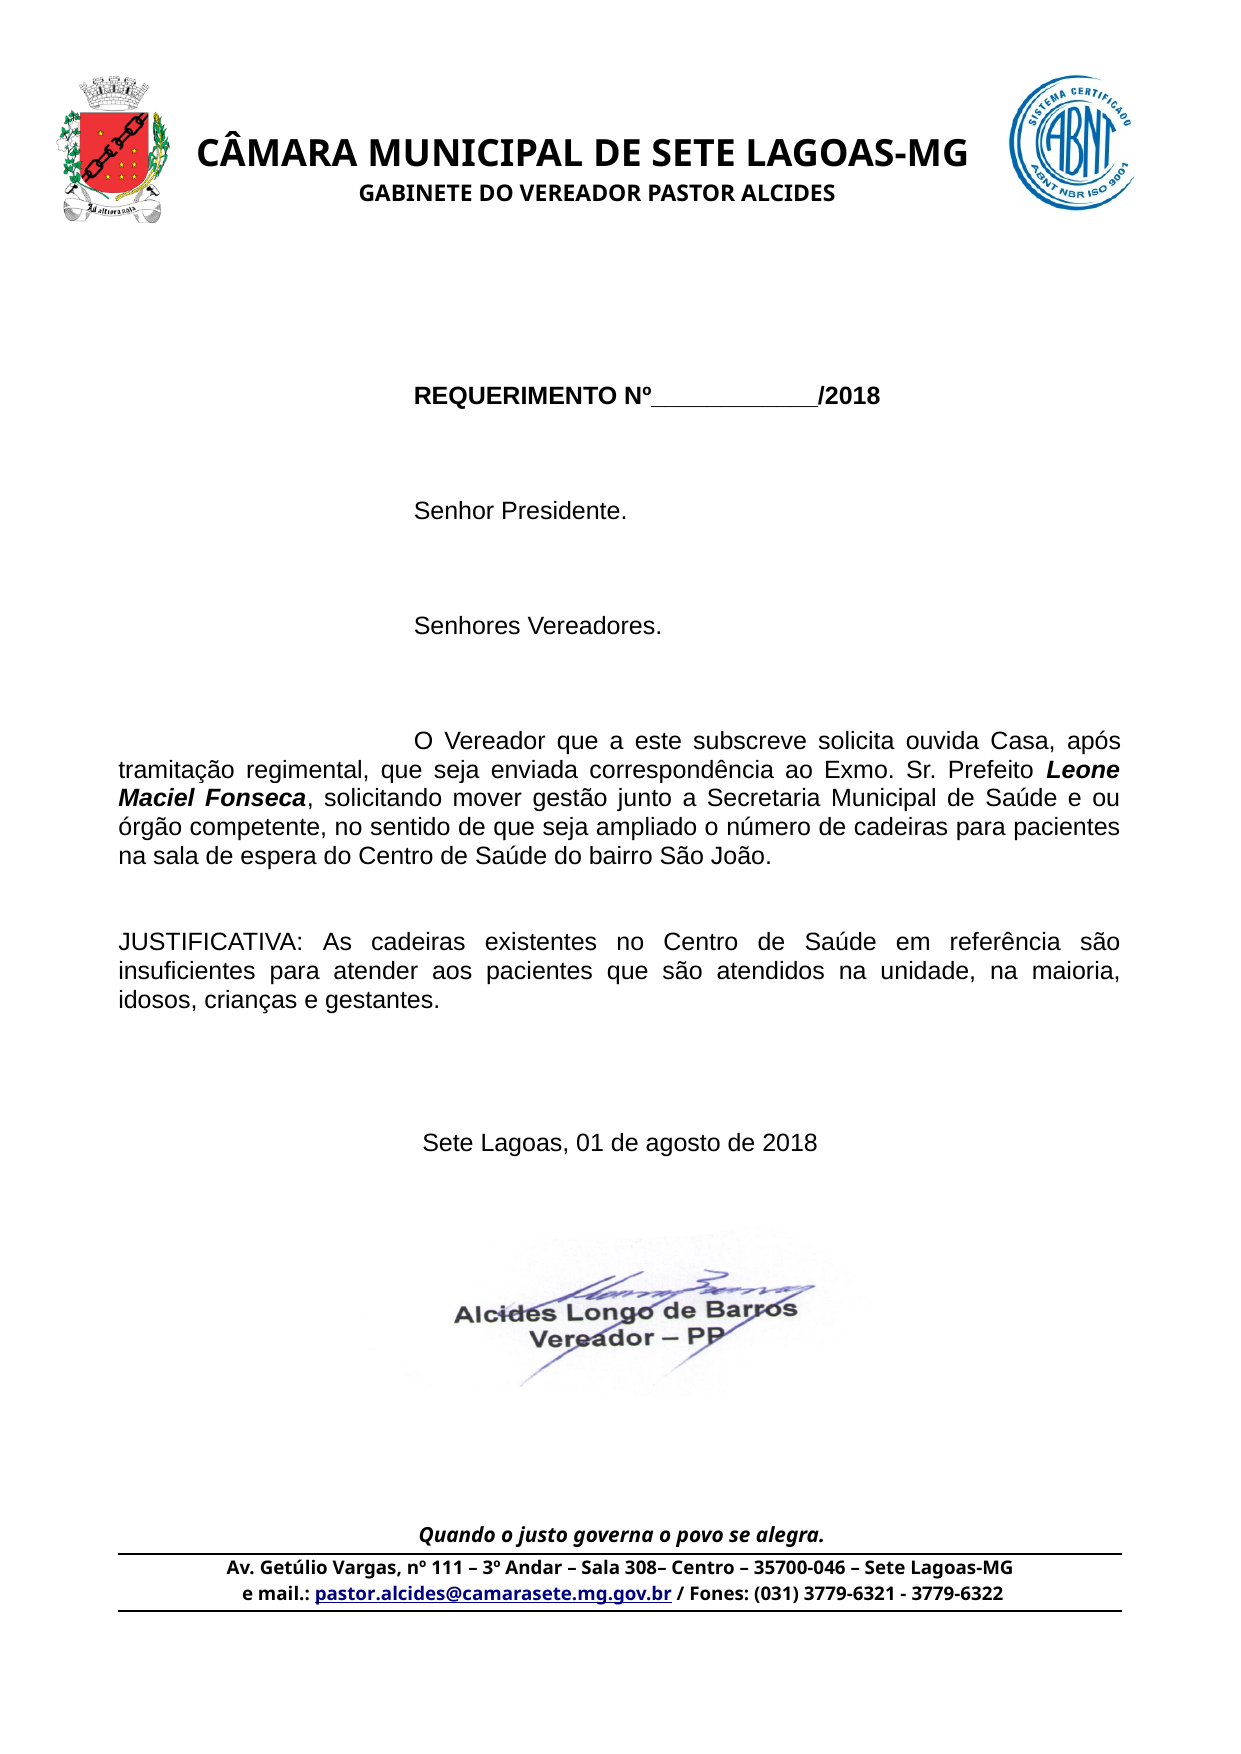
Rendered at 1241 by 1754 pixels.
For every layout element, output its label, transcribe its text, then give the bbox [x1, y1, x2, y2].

text Sete Lagoas, 01 de agosto de 2018 [118, 1128, 1122, 1157]
text Senhor Presidente. [118, 496, 1122, 524]
text Senhores Vereadores. [118, 611, 1122, 639]
text JUSTIFICATIVA: As cadeiras existentes no Centro de Saúde em referência são insuficientes para atender aos pacientes que são atendidos na unidade, na maioria, idosos, crianças e gestantes. [118, 927, 1122, 1013]
text REQUERIMENTO Nº____________/2018 [340, 381, 1122, 409]
text O Vereador que a este subscreve solicita ouvida Casa, após tramitação regimental, que seja enviada correspondência ao Exmo. Sr. Prefeito Leone Maciel Fonseca, solicitando mover gestão junto a Secretaria Municipal de Saúde e ou órgão competente, no sentido de que seja ampliado o número de cadeiras para pacientes na sala de espera do Centro de Saúde do bairro São João. [118, 726, 1122, 869]
